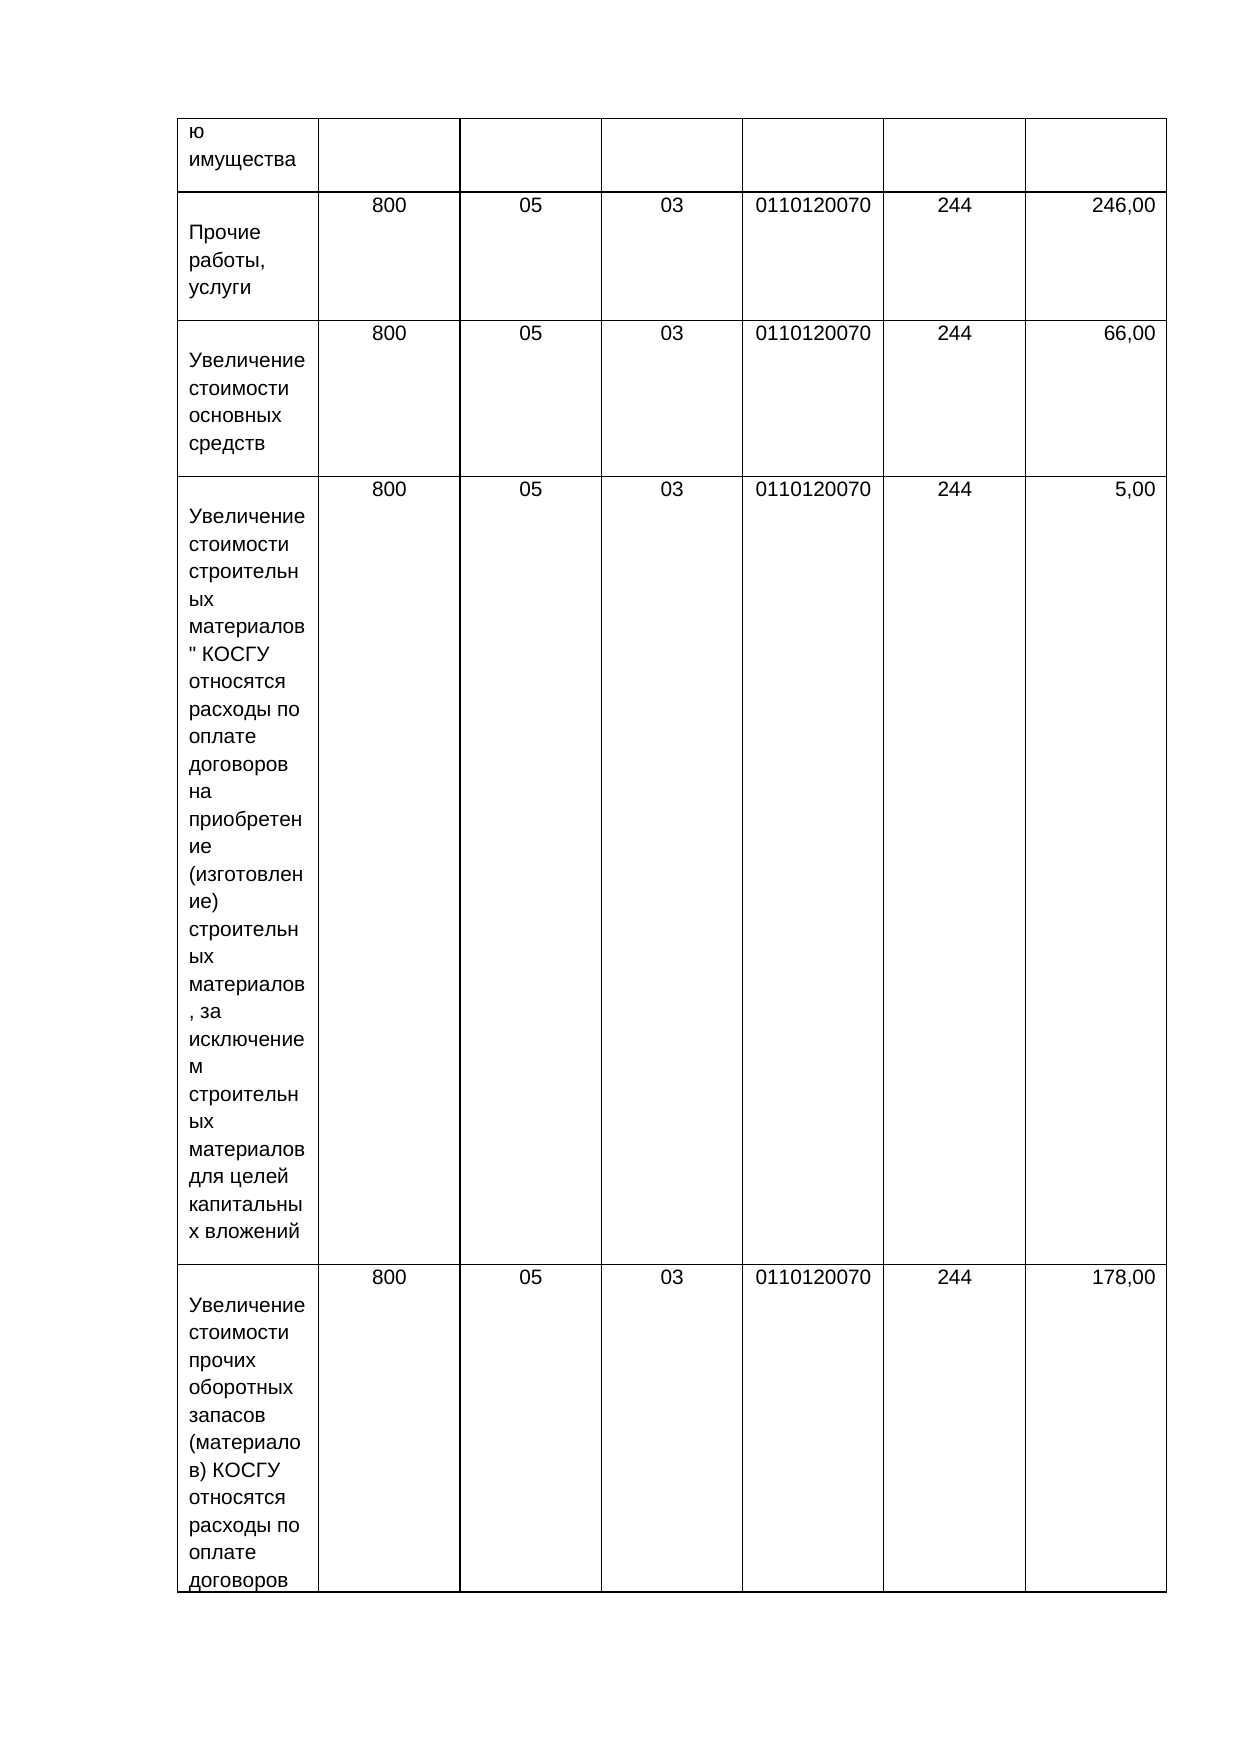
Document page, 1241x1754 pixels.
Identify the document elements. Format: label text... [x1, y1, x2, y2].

table_cell 178,00 [1026, 1265, 1166, 1591]
table_cell 244 [884, 321, 1025, 476]
table_cell Прочие работы, услуги [178, 193, 318, 320]
table_cell 800 [319, 477, 459, 1264]
table_cell [602, 119, 742, 191]
table_cell 03 [602, 477, 742, 1264]
table_cell 0110120070 [743, 193, 883, 320]
table_cell [884, 119, 1025, 191]
table_cell 800 [319, 193, 459, 320]
table_cell 03 [602, 193, 742, 320]
table_cell ю имущества [178, 119, 318, 191]
table_cell 66,00 [1026, 321, 1166, 476]
table_cell 03 [602, 1265, 742, 1591]
table_cell 246,00 [1026, 193, 1166, 320]
table_cell Увеличение стоимости прочих оборотных запасов (материалов) КОСГУ относятся расходы по оплате договоров [178, 1265, 318, 1591]
table_cell 244 [884, 477, 1025, 1264]
table_cell 0110120070 [743, 321, 883, 476]
table_cell 244 [884, 193, 1025, 320]
table_cell 244 [884, 1265, 1025, 1591]
table_cell [743, 119, 883, 191]
table_cell 0110120070 [743, 1265, 883, 1591]
table_cell [1026, 119, 1166, 191]
table_cell [461, 119, 601, 191]
table_cell [319, 119, 459, 191]
table_cell Увеличение стоимости строительных материалов" КОСГУ относятся расходы по оплате договоров на приобретение (изготовление) строительных материалов, за исключением строительных материалов для целей капитальных вложений [178, 477, 318, 1264]
table_cell 03 [602, 321, 742, 476]
table_cell 05 [461, 321, 601, 476]
table_cell 05 [461, 1265, 601, 1591]
table_cell 05 [461, 193, 601, 320]
table_cell 0110120070 [743, 477, 883, 1264]
table_cell 800 [319, 1265, 459, 1591]
table_cell 5,00 [1026, 477, 1166, 1264]
table_cell 800 [319, 321, 459, 476]
table_cell 05 [461, 477, 601, 1264]
table_cell Увеличение стоимости основных средств [178, 321, 318, 476]
